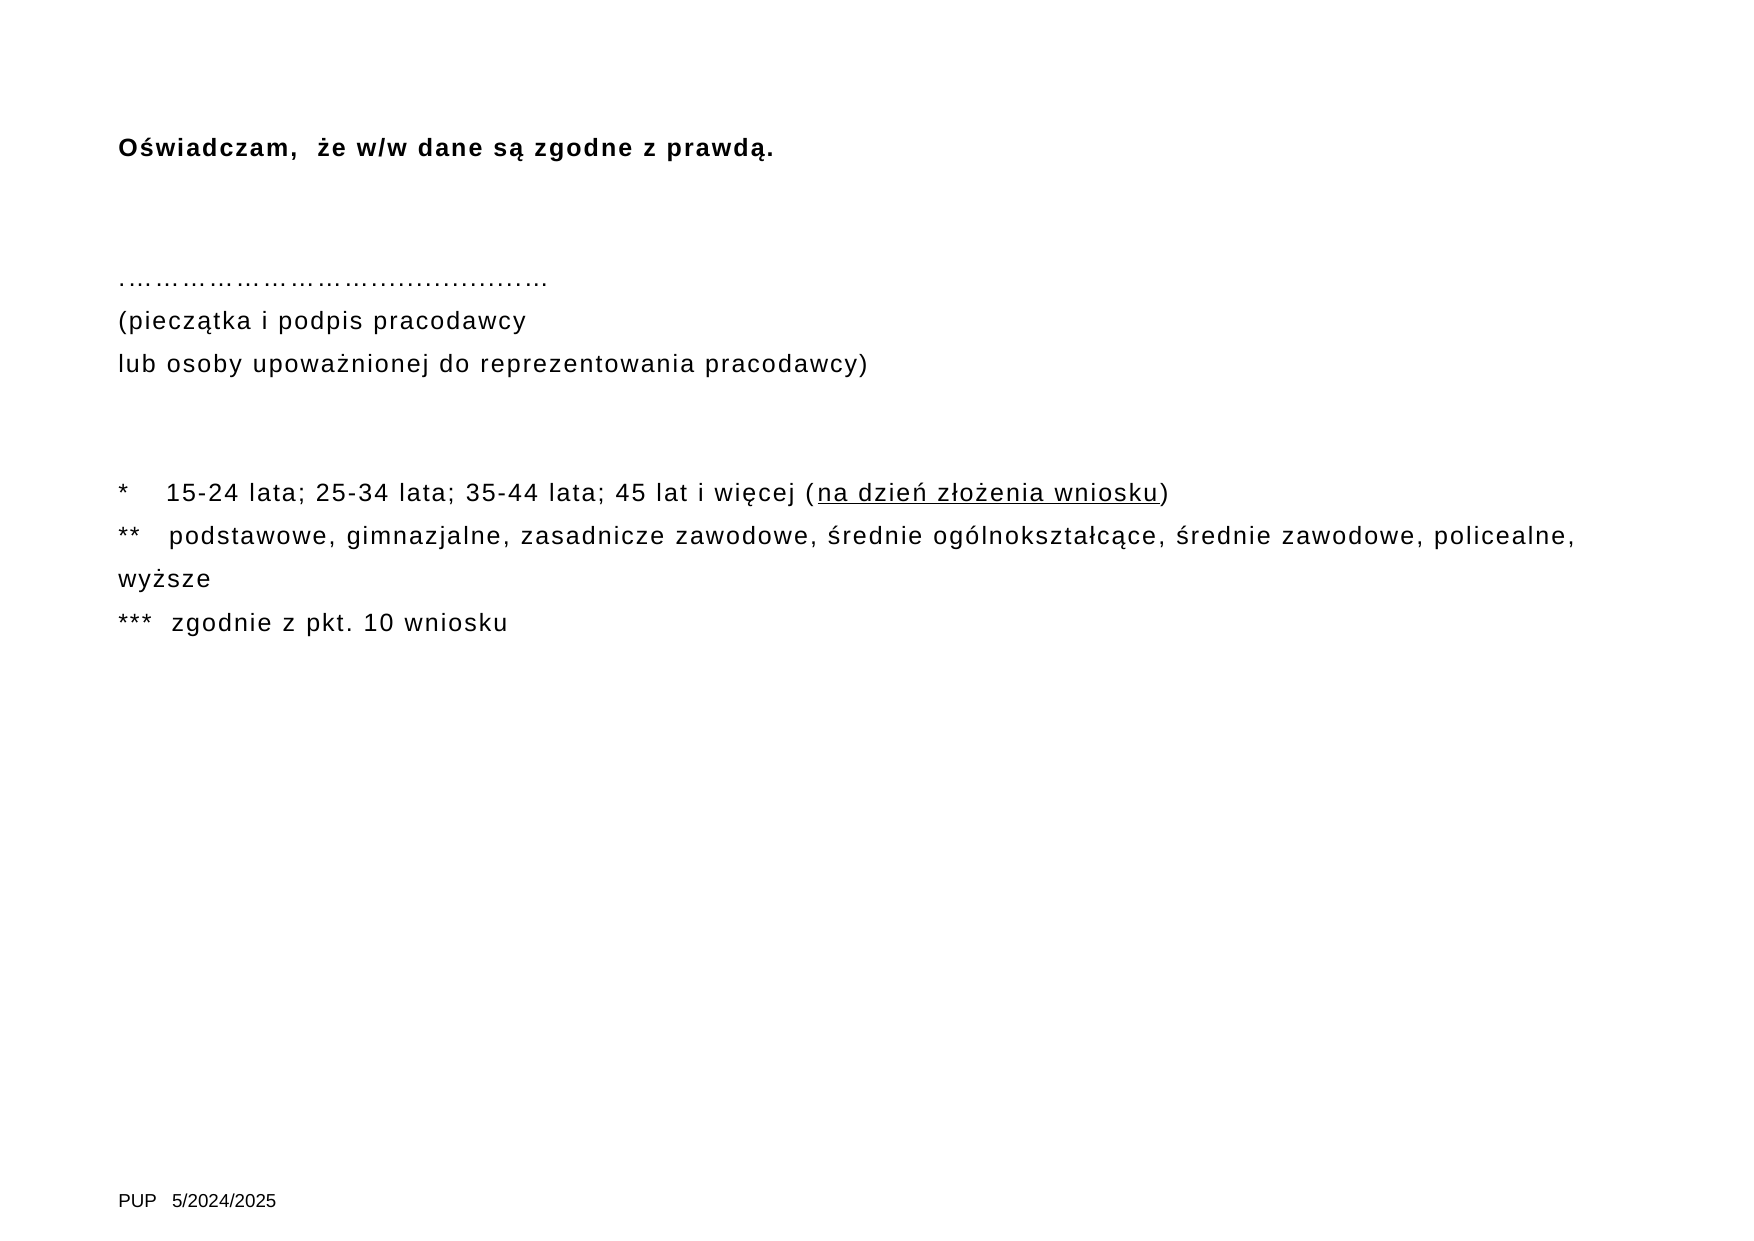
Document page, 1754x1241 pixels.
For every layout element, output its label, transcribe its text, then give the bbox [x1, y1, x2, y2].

text (pieczątka i podpis pracodawcy [118, 306, 1637, 334]
text *** zgodnie z pkt. 10 wniosku [118, 607, 1637, 636]
text .……………………….................… [118, 262, 1637, 291]
text lub osoby upoważnionej do reprezentowania pracodawcy) [118, 349, 1637, 377]
text * 15-24 lata; 25-34 lata; 35-44 lata; 45 lat i więcej (na dzień złożenia wniosku) [118, 478, 1637, 507]
text Oświadczam, że w/w dane są zgodne z prawdą. [118, 133, 1637, 162]
text ** podstawowe, gimnazjalne, zasadnicze zawodowe, średnie ogólnokształcące, średnie zawodowe, policealne, wyższe [118, 521, 1637, 593]
